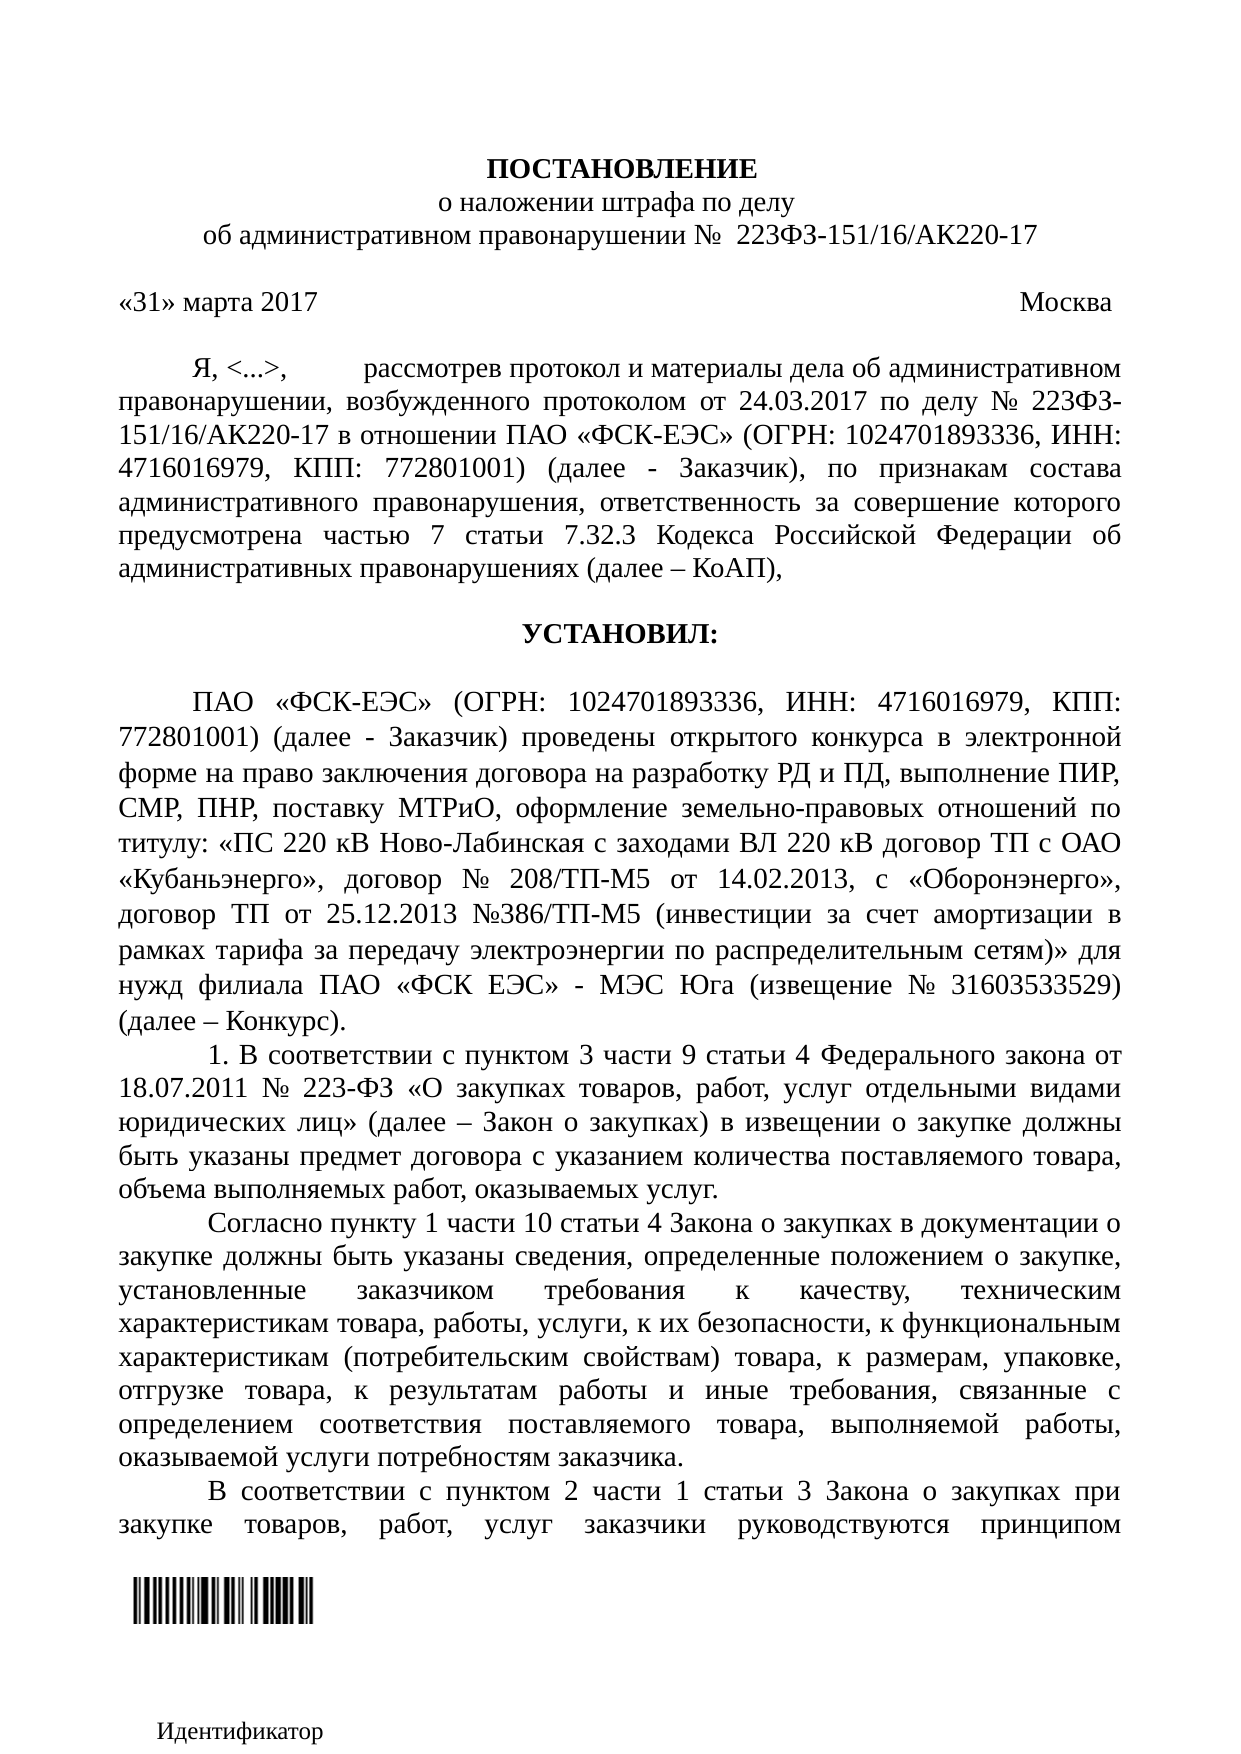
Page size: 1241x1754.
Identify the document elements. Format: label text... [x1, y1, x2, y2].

text УСТАНОВИЛ: [118, 617, 1122, 650]
text 1. В соответствии с пунктом 3 части 9 статьи 4 Федерального закона от 18.07.2011 № 223-ФЗ «О закупках товаров, работ, услуг отдельными видами юридических лиц» (далее – Закон о закупках) в извещении о закупке должны быть указаны предмет договора с указанием количества поставляемого товара, объема выполняемых работ, оказываемых услуг. [118, 1037, 1122, 1205]
text ПАО «ФСК-ЕЭС» (ОГРН: 1024701893336, ИНН: 4716016979, КПП: 772801001) (далее - Заказчик) проведены открытого конкурса в электронной форме на право заключения договора на разработку РД и ПД, выполнение ПИР, СМР, ПНР, поставку МТРиО, оформление земельно-правовых отношений по титулу: «ПС 220 кВ Ново-Лабинская с заходами ВЛ 220 кВ договор ТП с ОАО «Кубаньэнерго», договор № 208/ТП-М5 от 14.02.2013, с «Оборонэнерго», договор ТП от 25.12.2013 №386/ТП-М5 (инвестиции за счет амортизации в рамках тарифа за передачу электроэнергии по распределительным сетям)» для нужд филиала ПАО «ФСК ЕЭС» - МЭС Юга (извещение № 31603533529) (далее – Конкурс). [118, 683, 1122, 1037]
text об административном правонарушении № 223ФЗ-151/16/АК220-17 [118, 217, 1122, 251]
text о наложении штрафа по делу [118, 184, 1122, 217]
text ПОСТАНОВЛЕНИЕ [117, 151, 1078, 184]
text «31» марта 2017 Москва [118, 284, 1122, 317]
picture [118, 1577, 331, 1624]
text Согласно пункту 1 части 10 статьи 4 Закона о закупках в документации о закупке должны быть указаны сведения, определенные положением о закупке, установленные заказчиком требования к качеству, техническим характеристикам товара, работы, услуги, к их безопасности, к функциональным характеристикам (потребительским свойствам) товара, к размерам, упаковке, отгрузке товара, к результатам работы и иные требования, связанные с определением соответствия поставляемого товара, выполняемой работы, оказываемой услуги потребностям заказчика. [118, 1205, 1122, 1473]
text В соответствии с пунктом 2 части 1 статьи 3 Закона о закупках при закупке товаров, работ, услуг заказчики руководствуются принципом [118, 1473, 1122, 1540]
text Я, <...>, рассмотрев протокол и материалы дела об административном правонарушении, возбужденного протоколом от 24.03.2017 по делу № 223ФЗ-151/16/АК220-17 в отношении ПАО «ФСК-ЕЭС» (ОГРН: 1024701893336, ИНН: 4716016979, КПП: 772801001) (далее - Заказчик), по признакам состава административного правонарушения, ответственность за совершение которого предусмотрена частью 7 статьи 7.32.3 Кодекса Российской Федерации об административных правонарушениях (далее – КоАП), [118, 350, 1122, 583]
